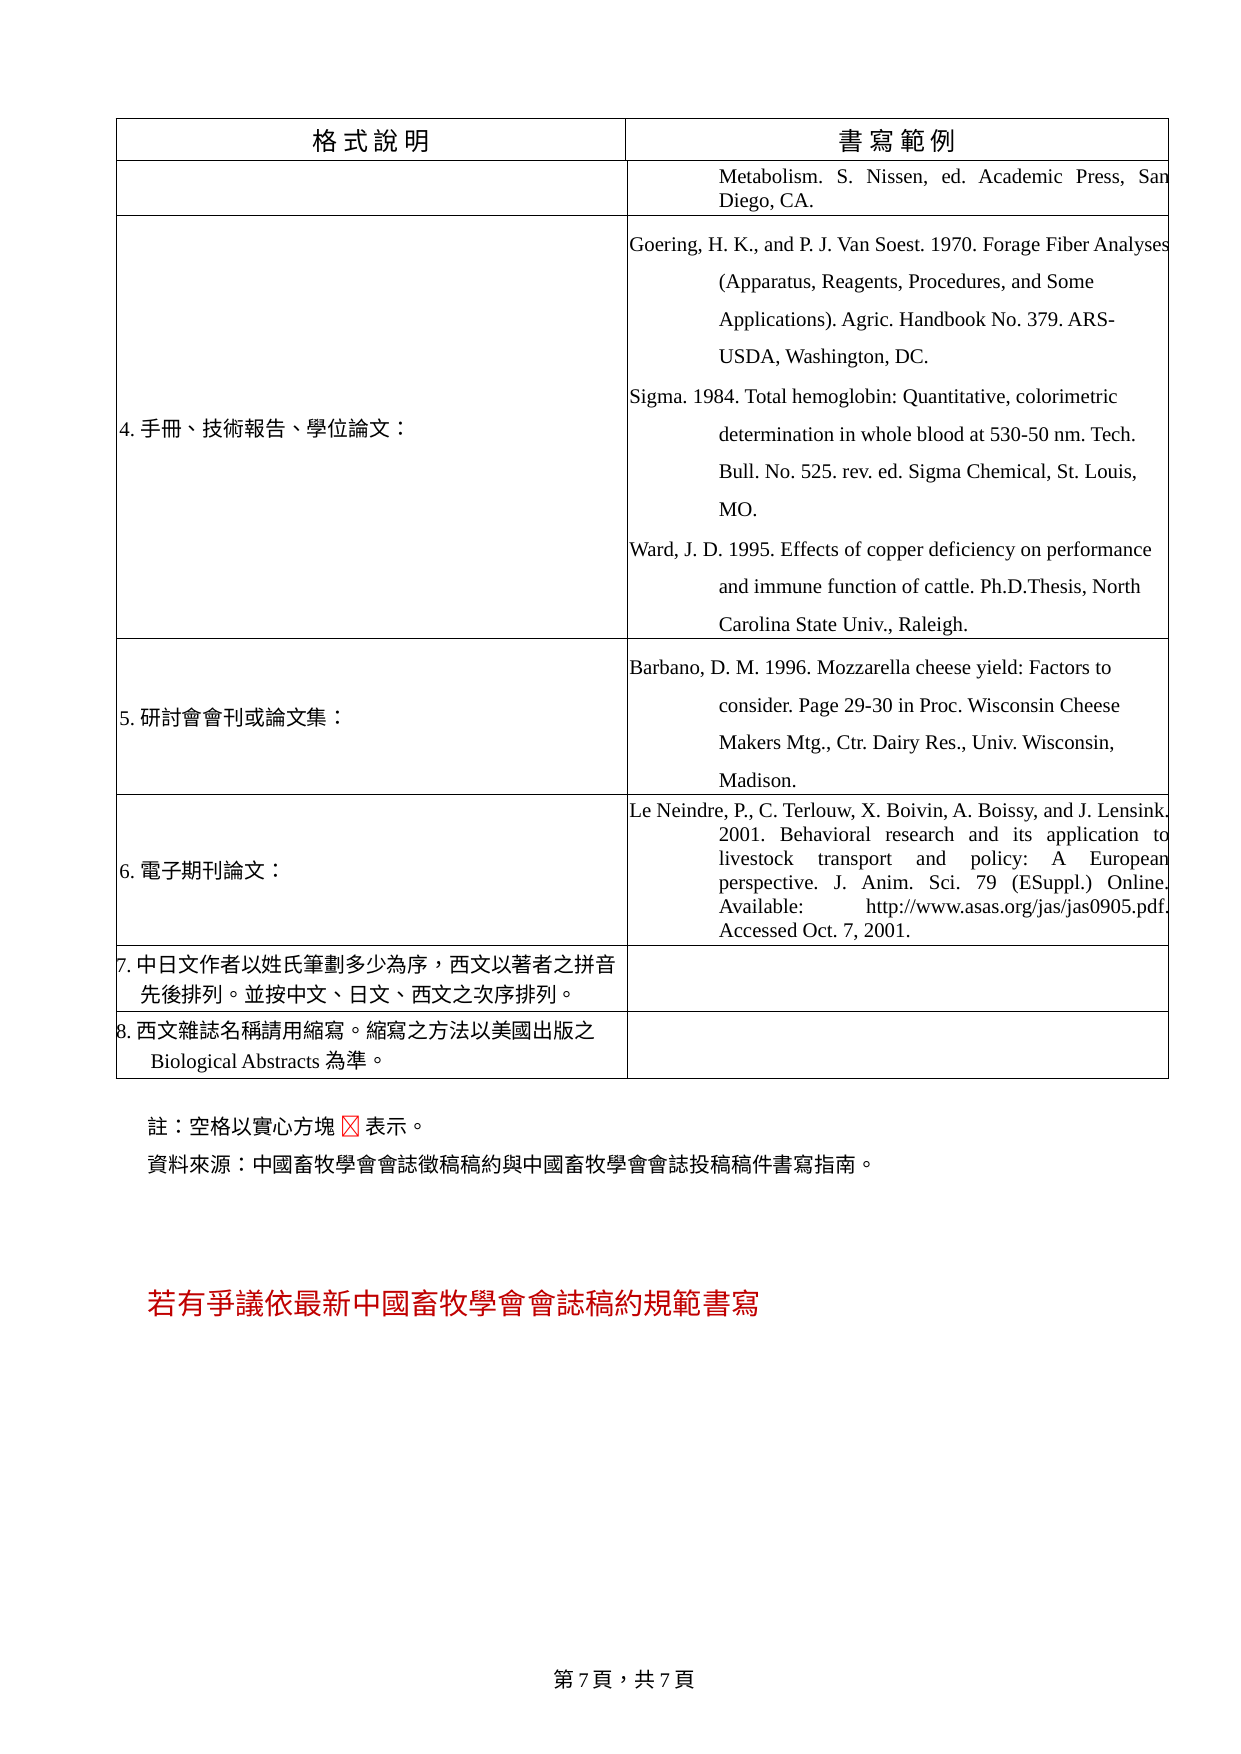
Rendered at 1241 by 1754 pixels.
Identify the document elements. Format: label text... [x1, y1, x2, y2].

table_header 格 式 說 明 [117, 119, 625, 160]
text 註：空格以實心方塊  表示。 [148, 1110, 1100, 1140]
table_cell Barbano, D. M. 1996. Mozzarella cheese yield: Factors to consider. Page 29-30 in Proc. Wisconsin Cheese Makers Mtg., Ctr. Dairy Res., Univ. Wisconsin, Madison. [628, 639, 1168, 794]
table_cell 5. 研討會會刊或論文集： [117, 639, 627, 794]
table_cell Le Neindre, P., C. Terlouw, X. Boivin, A. Boissy, and J. Lensink. 2001. Behavioral research and its application to livestock transport and policy: A European perspective. J. Anim. Sci. 79 (ESuppl.) Online. Available: http://www.asas.org/jas/jas0905.pdf. Accessed Oct. 7, 2001. [628, 795, 1168, 944]
table_cell [117, 161, 627, 214]
text 若有爭議依最新中國畜牧學會會誌稿約規範書寫 [148, 1280, 1137, 1322]
table_cell 4. 手冊、技術報告、學位論文： [117, 216, 627, 638]
table_cell Metabolism. S. Nissen, ed. Academic Press, San Diego, CA. [628, 161, 1168, 214]
table_header 書 寫 範 例 [626, 119, 1168, 160]
table_cell 6. 電子期刊論文： [117, 795, 627, 944]
table_cell 8. 西文雜誌名稱請用縮寫。縮寫之方法以美國出版之 Biological Abstracts 為準。 [117, 1012, 627, 1077]
table_cell [628, 946, 1168, 1011]
table_cell 7. 中日文作者以姓氏筆劃多少為序，西文以著者之拼音先後排列。並按中文、日文、西文之次序排列。 [117, 946, 627, 1011]
text 資料來源：中國畜牧學會會誌徵稿稿約與中國畜牧學會會誌投稿稿件書寫指南。 [148, 1148, 1137, 1178]
table_cell Goering, H. K., and P. J. Van Soest. 1970. Forage Fiber Analyses (Apparatus, Reagents, Procedures, and Some Applications). Agric. Handbook No. 379. ARS-USDA, Washington, DC. Sigma. 1984. Total hemoglobin: Quantitative, colorimetric determination in whole blood at 530-50 nm. Tech. Bull. No. 525. rev. ed. Sigma Chemical, St. Louis, MO. Ward, J. D. 1995. Effects of copper deficiency on performance and immune function of cattle. Ph.D.Thesis, North Carolina State Univ., Raleigh. [628, 216, 1168, 638]
table_cell [628, 1012, 1168, 1077]
